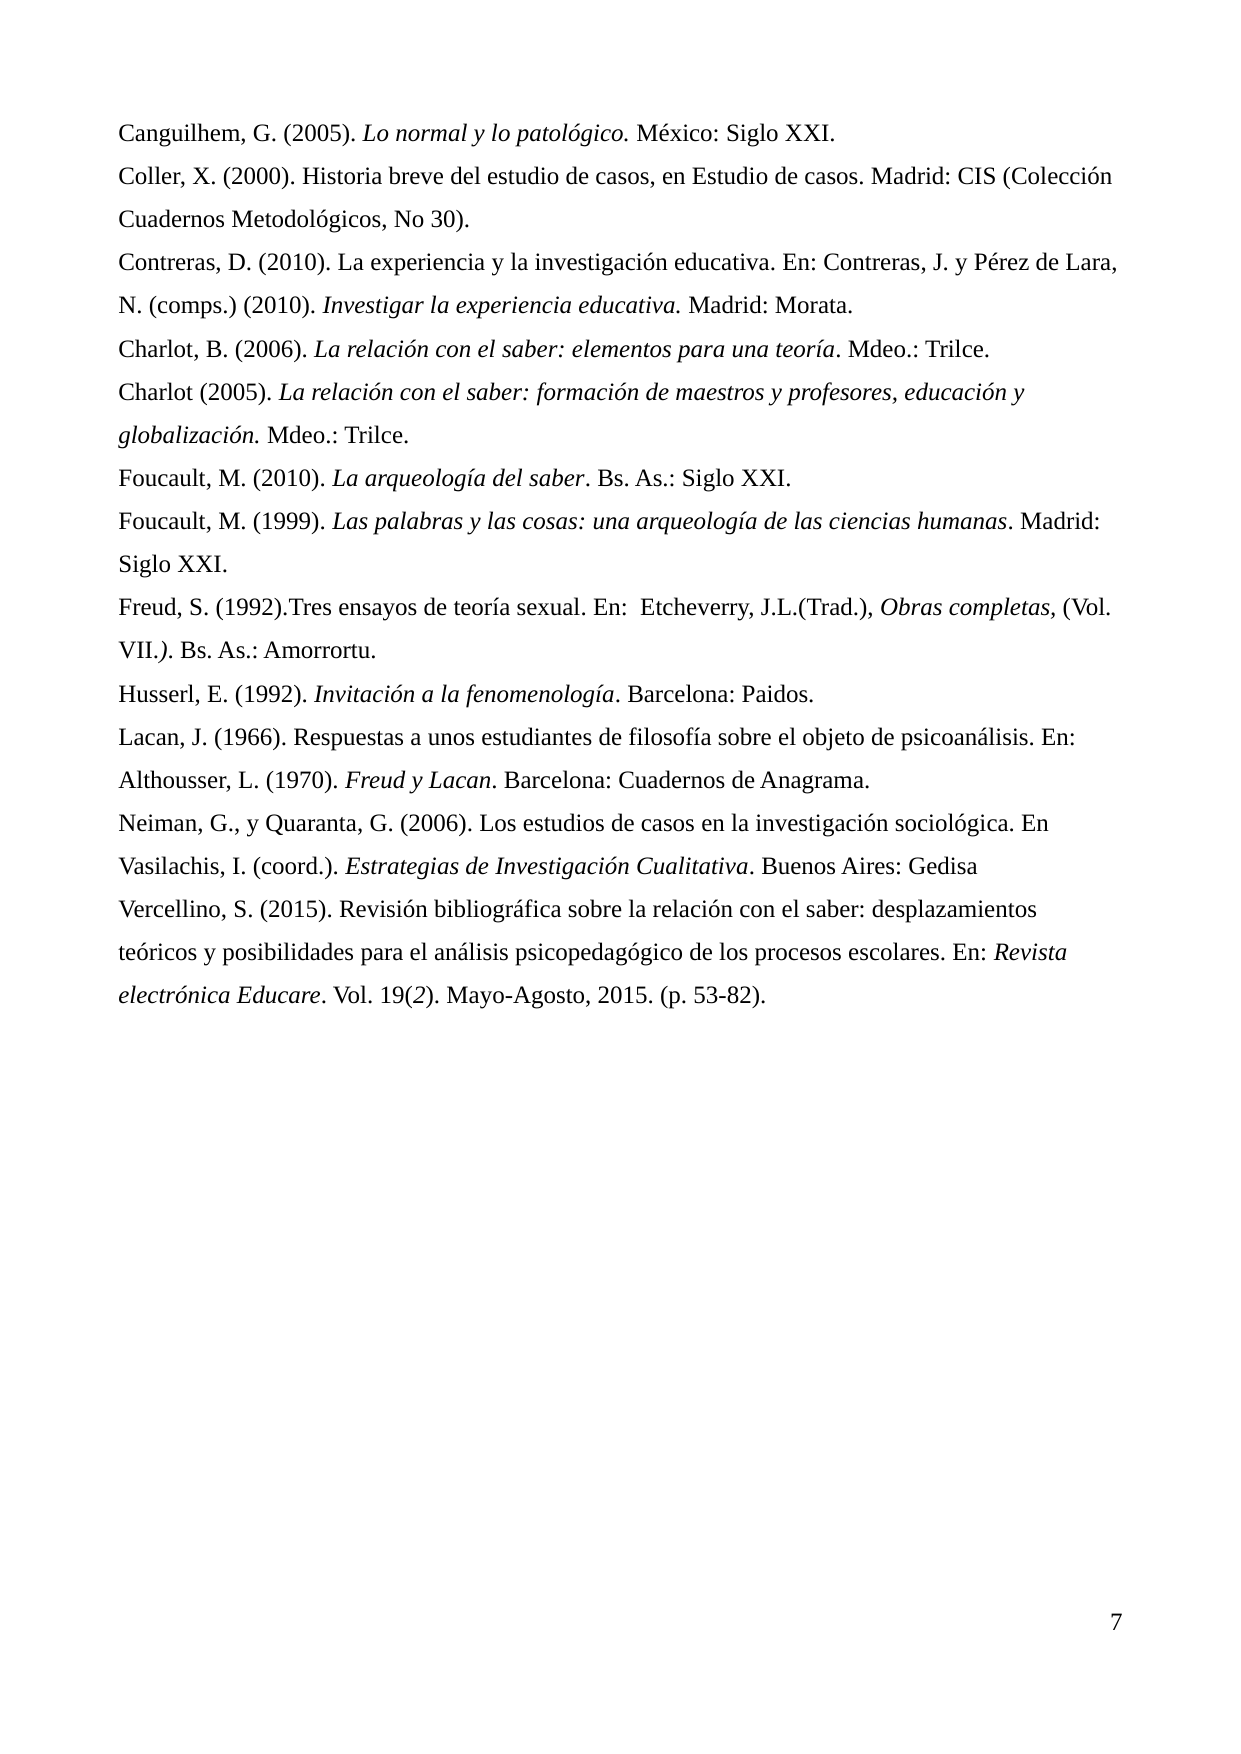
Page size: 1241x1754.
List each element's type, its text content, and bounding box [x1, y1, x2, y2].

text Foucault, M. (1999). Las palabras y las cosas: una arqueología de las ciencias humanas. Madrid: Siglo XXI. [118, 506, 1122, 578]
text Charlot, B. (2006). La relación con el saber: elementos para una teoría. Mdeo.: Trilce. [118, 334, 1122, 362]
text Coller, X. (2000). Historia breve del estudio de casos, en Estudio de casos. Madrid: CIS (Colección Cuadernos Metodológicos, No 30). [118, 161, 1122, 233]
text Freud, S. (1992).Tres ensayos de teoría sexual. En: Etcheverry, J.L.(Trad.), Obras completas, (Vol. VII.). Bs. As.: Amorrortu. [118, 592, 1122, 664]
text Lacan, J. (1966). Respuestas a unos estudiantes de filosofía sobre el objeto de psicoanálisis. En: Althousser, L. (1970). Freud y Lacan. Barcelona: Cuadernos de Anagrama. [118, 722, 1122, 794]
text Foucault, M. (2010). La arqueología del saber. Bs. As.: Siglo XXI. [118, 463, 1122, 492]
text Contreras, D. (2010). La experiencia y la investigación educativa. En: Contreras, J. y Pérez de Lara, N. (comps.) (2010). Investigar la experiencia educativa. Madrid: Morata. [118, 247, 1122, 319]
text Vercellino, S. (2015). Revisión bibliográfica sobre la relación con el saber: desplazamientos teóricos y posibilidades para el análisis psicopedagógico de los procesos escolares. En: Revista electrónica Educare. Vol. 19(2). Mayo-Agosto, 2015. (p. 53-82). [118, 894, 1122, 1009]
text Charlot (2005). La relación con el saber: formación de maestros y profesores, educación y globalización. Mdeo.: Trilce. [118, 377, 1122, 449]
text Neiman, G., y Quaranta, G. (2006). Los estudios de casos en la investigación sociológica. En Vasilachis, I. (coord.). Estrategias de Investigación Cualitativa. Buenos Aires: Gedisa [118, 808, 1122, 880]
text Husserl, E. (1992). Invitación a la fenomenología. Barcelona: Paidos. [118, 679, 1122, 707]
text Canguilhem, G. (2005). Lo normal y lo patológico. México: Siglo XXI. [118, 118, 1122, 147]
